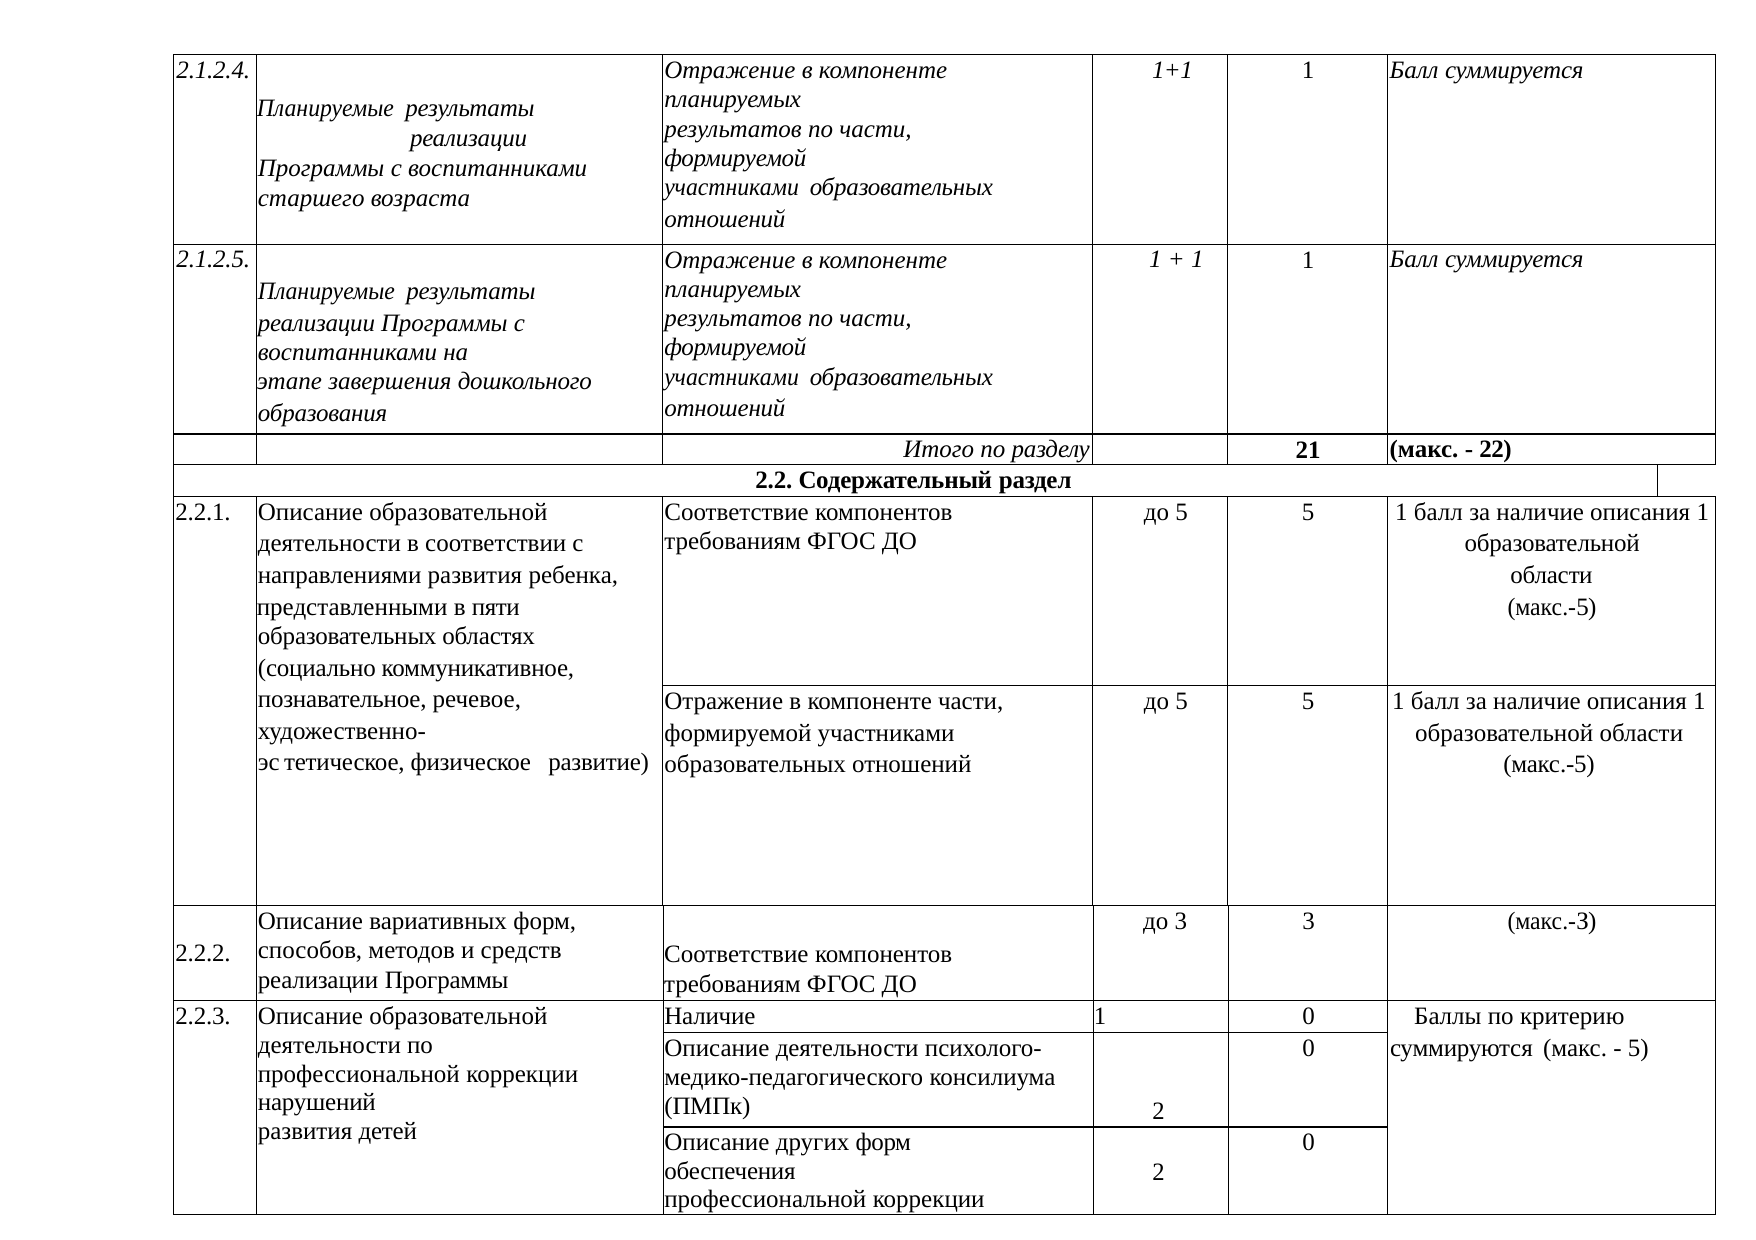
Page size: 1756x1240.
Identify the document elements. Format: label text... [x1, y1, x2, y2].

table_cell 0 [1229, 1033, 1387, 1126]
table_cell 1 [1228, 245, 1387, 433]
table_cell [1093, 435, 1227, 464]
table_cell Описание деятельности психолого- медико-педагогического консилиума (ПМПк) [664, 1033, 1093, 1126]
table_header Описание вариативных форм, способов, методов и средств реализации Программы [257, 906, 663, 1000]
table_cell Описание других форм обеспечения профессиональной коррекции [664, 1128, 1093, 1214]
table_cell 2 [1094, 1033, 1228, 1126]
table_cell Балл суммируется [1388, 55, 1715, 244]
table_cell Отражение в компоненте части, формируемой участниками образовательных отношений [663, 686, 1092, 905]
table_header 2.2.2. [174, 906, 256, 1000]
table_cell 1 балл за наличие описания 1 образовательной области (макс.-5) [1388, 497, 1715, 685]
table_cell 1 [1228, 55, 1387, 244]
table_cell Балл суммируется [1388, 245, 1715, 433]
table_header 3 [1229, 906, 1387, 1000]
table_cell до 5 [1093, 497, 1227, 685]
table_header Соответствие компонентов требованиям ФГОС ДО [664, 906, 1093, 1000]
table_cell 1 балл за наличие описания 1 образовательной области (макс.-5) [1388, 686, 1715, 905]
table_cell 1 [1094, 1001, 1228, 1032]
table_cell 2.2.1. [174, 497, 256, 905]
table_cell 21 [1228, 435, 1387, 464]
table_cell 2 [1094, 1128, 1228, 1214]
table_cell Планируемые результаты реализации Программы с воспитанниками на этапе завершения дошкольного образования [257, 245, 662, 433]
table_cell Соответствие компонентов требованиям ФГОС ДО [663, 497, 1092, 685]
table_cell 2.1.2.4. [174, 55, 256, 244]
table_cell 5 [1228, 686, 1387, 905]
table_cell [257, 435, 662, 464]
table_cell [1658, 465, 1715, 496]
table_cell до 5 [1093, 686, 1227, 905]
table_cell 2.1.2.5. [174, 245, 256, 433]
table_cell 1+1 [1093, 55, 1227, 244]
table_header (макс.-З) [1388, 906, 1715, 1000]
table_cell [174, 435, 256, 464]
table_cell 1 + 1 [1093, 245, 1227, 433]
table_cell 0 [1229, 1001, 1387, 1032]
table_cell Отражение в компоненте планируемых результатов по части, формируемой участниками образовательных отношений [663, 245, 1092, 433]
table_cell 5 [1228, 497, 1387, 685]
table_cell Описание образовательной деятельности по профессиональной коррекции нарушений развития детей [257, 1001, 663, 1214]
table_cell Описание образовательной деятельности в соответствии с направлениями развития ребенка, представленными в пяти образовательных областях (социально коммуникативное, познавательное, речевое, художественно- эстетическое, физическое развитие) [257, 497, 662, 905]
table_cell Баллы по критерию суммируются (макс. - 5) [1388, 1001, 1715, 1214]
table_cell Наличие [664, 1001, 1093, 1032]
table_cell 2.2.3. [174, 1001, 256, 1214]
table_header до 3 [1094, 906, 1228, 1000]
table_cell 2.2. Содержательный раздел [174, 465, 1657, 496]
table_cell 0 [1229, 1128, 1387, 1214]
table_cell (макс. - 22) [1388, 435, 1715, 464]
table_cell Отражение в компоненте планируемых результатов по части, формируемой участниками образовательных отношений [663, 55, 1092, 244]
table_cell Итого по разделу [663, 435, 1092, 464]
table_cell Планируемые результаты реализации Программы с воспитанниками старшего возраста [257, 55, 662, 244]
